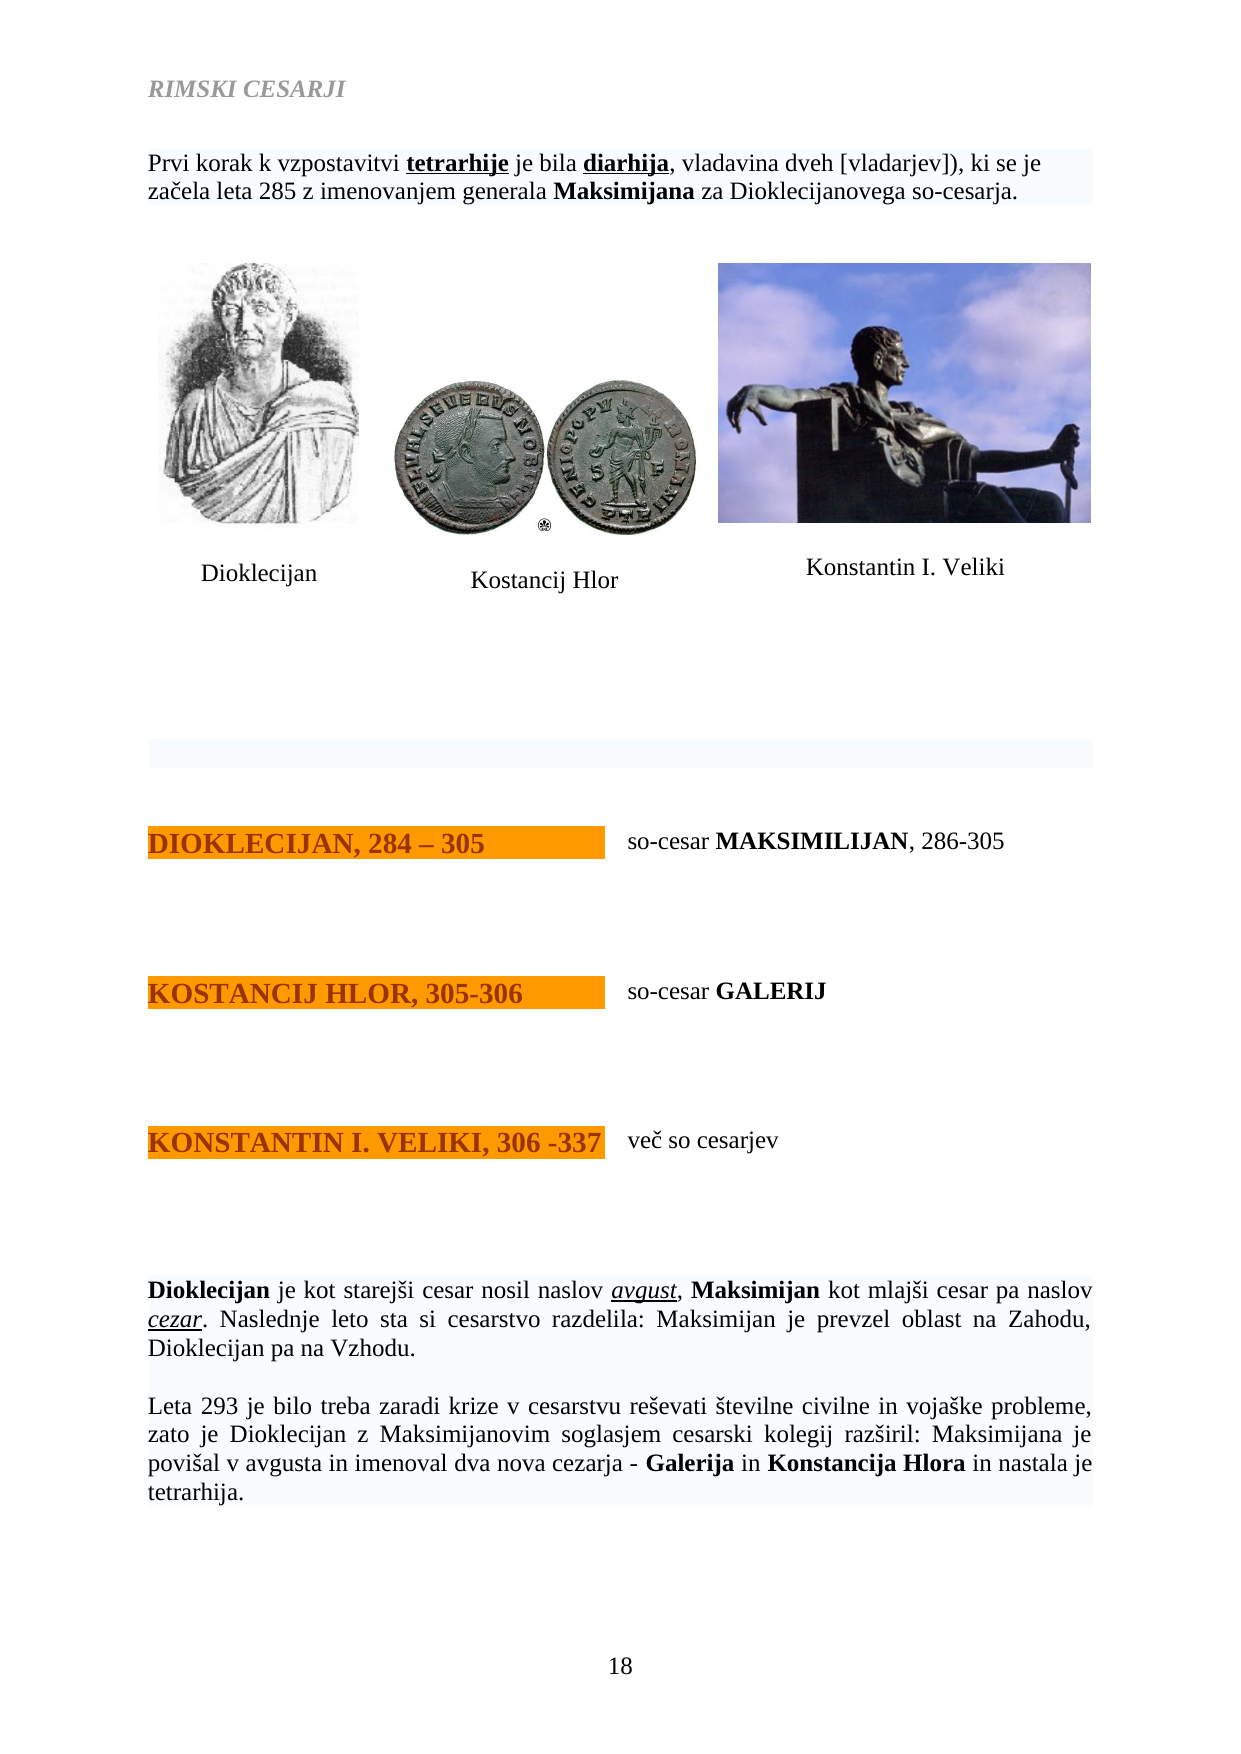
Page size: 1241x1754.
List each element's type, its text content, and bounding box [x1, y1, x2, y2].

table_cell več so cesarjev [616, 1096, 1096, 1246]
table_header so-cesar MAKSIMILIJAN, 286-305 [616, 797, 1096, 947]
text Dioklecijan je kot starejši cesar nosil naslov avgust, Maksimijan kot mlajši cesar pa naslov cezar. Naslednje leto sta si cesarstvo razdelila: Maksimijan je prevzel oblast na Zahodu, Dioklecijan pa na Vzhodu. [148, 1275, 1093, 1362]
table_cell so-cesar GALERIJ [616, 947, 1096, 1096]
table_cell [136, 623, 381, 710]
table_cell KOSTANCIJ HLOR, 305-306 [136, 947, 616, 1096]
table_header Dioklecijan [136, 234, 381, 623]
table_cell [381, 623, 707, 710]
table_cell [707, 623, 1103, 710]
table_cell KONSTANTIN I. VELIKI, 306 -337 [136, 1096, 616, 1246]
picture [158, 263, 359, 529]
table_header DIOKLECIJAN, 284 – 305 [136, 797, 616, 947]
text Prvi korak k vzpostavitvi tetrarhije je bila diarhija, vladavina dveh [vladarjev]), ki se je začela leta 285 z imenovanjem generala Maksimijana za Dioklecijanovega so-cesarja. [148, 148, 1093, 205]
picture [393, 379, 697, 536]
table_header Konstantin I. Veliki [707, 234, 1103, 623]
table_header Kostancij Hlor [381, 234, 707, 623]
picture [718, 263, 1091, 523]
text Leta 293 je bilo treba zaradi krize v cesarstvu reševati številne civilne in vojaške probleme, zato je Dioklecijan z Maksimijanovim soglasjem cesarski kolegij razširil: Maksimijana je povišal v avgusta in imenoval dva nova cezarja - Galerija in Konstancija Hlora in nastala je tetrarhija. [148, 1391, 1093, 1506]
